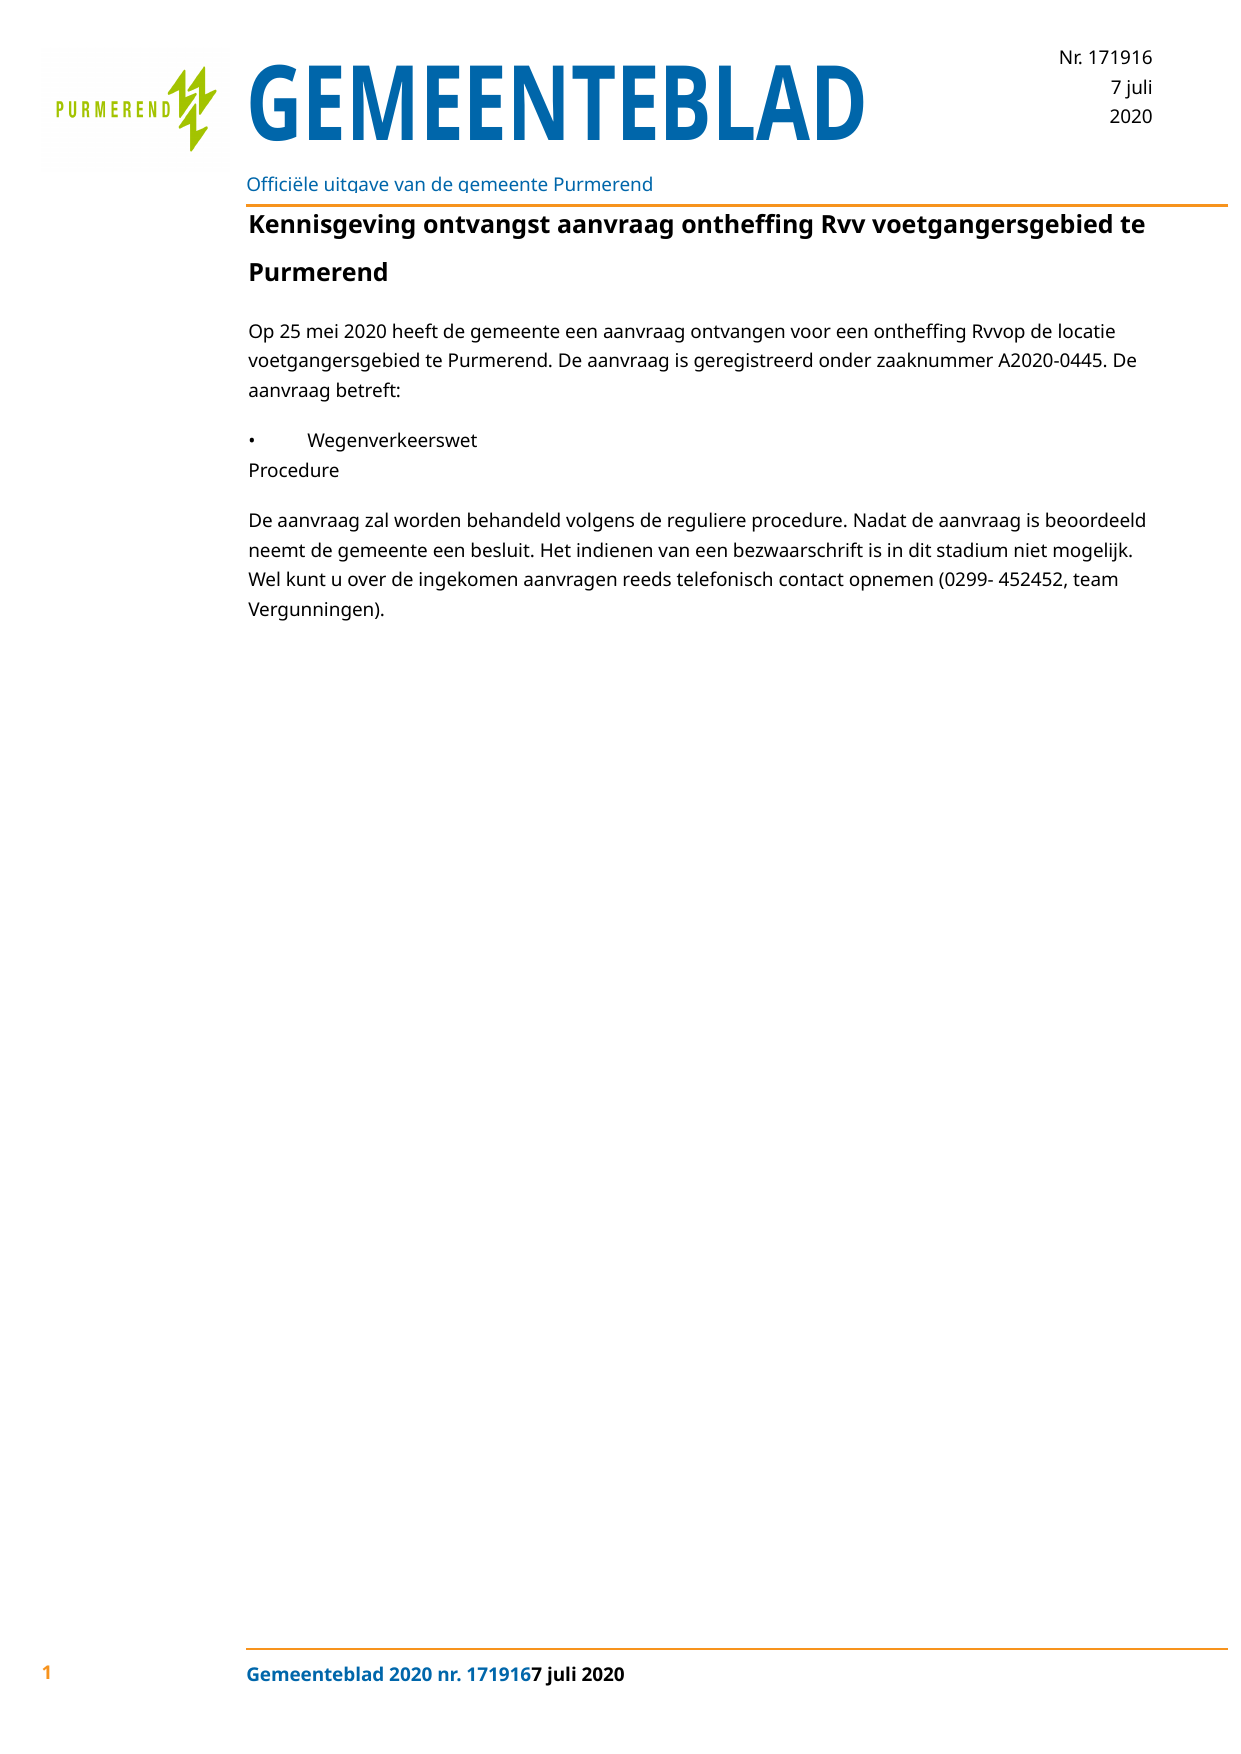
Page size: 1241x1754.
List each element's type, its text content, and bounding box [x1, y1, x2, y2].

picture [41, 47, 231, 172]
text De aanvraag zal worden behandeld volgens de reguliere procedure. Nadat de aanvraag is beoordeeld neemt de gemeente een besluit. Het indienen van een bezwaarschrift is in dit stadium niet mogelijk. Wel kunt u over de ingekomen aanvragen reeds telefonisch contact opnemen (0299- 452452, team Vergunningen). [248, 507, 1152, 622]
text Procedure [248, 457, 1152, 483]
text Kennisgeving ontvangst aanvraag ontheffing Rvv voetgangersgebied te Purmerend [248, 207, 1152, 288]
list Wegenverkeerswet [248, 427, 1152, 453]
text Op 25 mei 2020 heeft de gemeente een aanvraag ontvangen voor een ontheffing Rvvop de locatie voetgangersgebied te Purmerend. De aanvraag is geregistreerd onder zaaknummer A2020-0445. De aanvraag betreft: [248, 318, 1152, 403]
